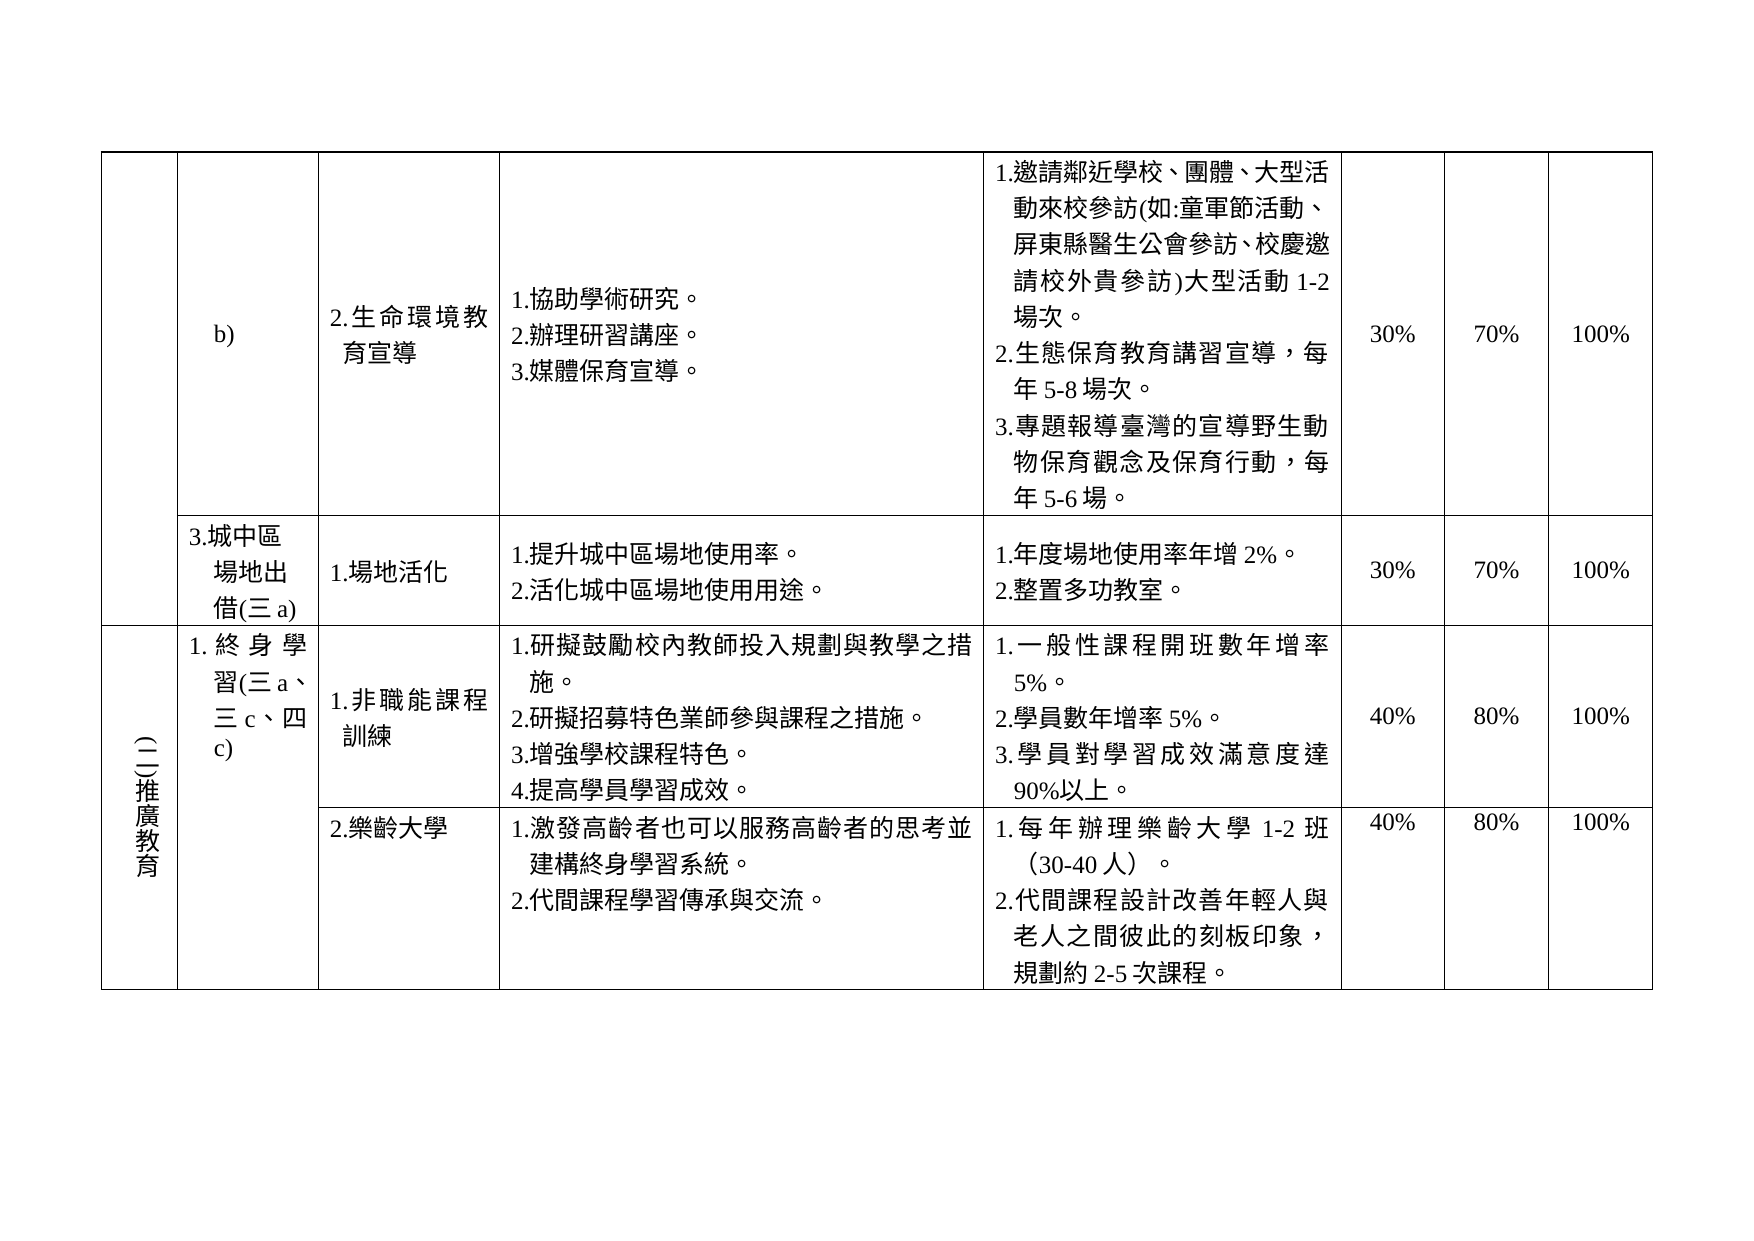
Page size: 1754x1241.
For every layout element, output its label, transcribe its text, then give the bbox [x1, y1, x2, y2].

table_cell 1.激發高齡者也可以服務高齡者的思考並建構終身學習系統。 2.代間課程學習傳承與交流。 [500, 808, 983, 989]
table_cell 3.城中區場地出借(三a) [178, 516, 318, 625]
table_cell 100% [1549, 626, 1652, 807]
table_cell 1.場地活化 [319, 516, 499, 625]
table_cell 80% [1445, 808, 1548, 989]
table_cell 30% [1342, 516, 1444, 625]
table_cell [102, 153, 177, 625]
table_cell 1.協助學術研究。 2.辦理研習講座。 3.媒體保育宣導。 [500, 153, 983, 515]
table_cell 2.樂齡大學 [319, 808, 499, 989]
table_cell 1.每年辦理樂齡大學1-2班（30-40人）。 2.代間課程設計改善年輕人與老人之間彼此的刻板印象，規劃約2-5次課程。 [984, 808, 1341, 989]
table_cell 1.終身學習(三a、三c、四c) [178, 626, 318, 989]
table_cell 30% [1342, 153, 1444, 515]
table_cell 40% [1342, 808, 1444, 989]
table_cell 100% [1549, 808, 1652, 989]
table_cell 80% [1445, 626, 1548, 807]
table_cell 2.生命環境教育宣導 [319, 153, 499, 515]
table_cell 1.提升城中區場地使用率。 2.活化城中區場地使用用途。 [500, 516, 983, 625]
table_cell 1.年度場地使用率年增2%。 2.整置多功教室。 [984, 516, 1341, 625]
table_cell b) [178, 153, 318, 515]
table_cell 70% [1445, 153, 1548, 515]
table_cell 1.研擬鼓勵校內教師投入規劃與教學之措施。 2.研擬招募特色業師參與課程之措施。 3.增強學校課程特色。 4.提高學員學習成效。 [500, 626, 983, 807]
table_cell 1.非職能課程訓練 [319, 626, 499, 807]
table_cell 70% [1445, 516, 1548, 625]
table_cell 100% [1549, 516, 1652, 625]
table_cell 100% [1549, 153, 1652, 515]
table_cell 1.一般性課程開班數年增率5%。 2.學員數年增率5%。 3.學員對學習成效滿意度達90%以上。 [984, 626, 1341, 807]
table_cell 40% [1342, 626, 1444, 807]
table_cell 1.邀請鄰近學校、團體、大型活動來校參訪(如:童軍節活動、屏東縣醫生公會參訪、校慶邀請校外貴參訪)大型活動1-2場次。 2.生態保育教育講習宣導，每年5-8場次。 3.專題報導臺灣的宣導野生動物保育觀念及保育行動，每年5-6場。 [984, 153, 1341, 515]
table_cell (二)推廣教育 [102, 626, 177, 989]
